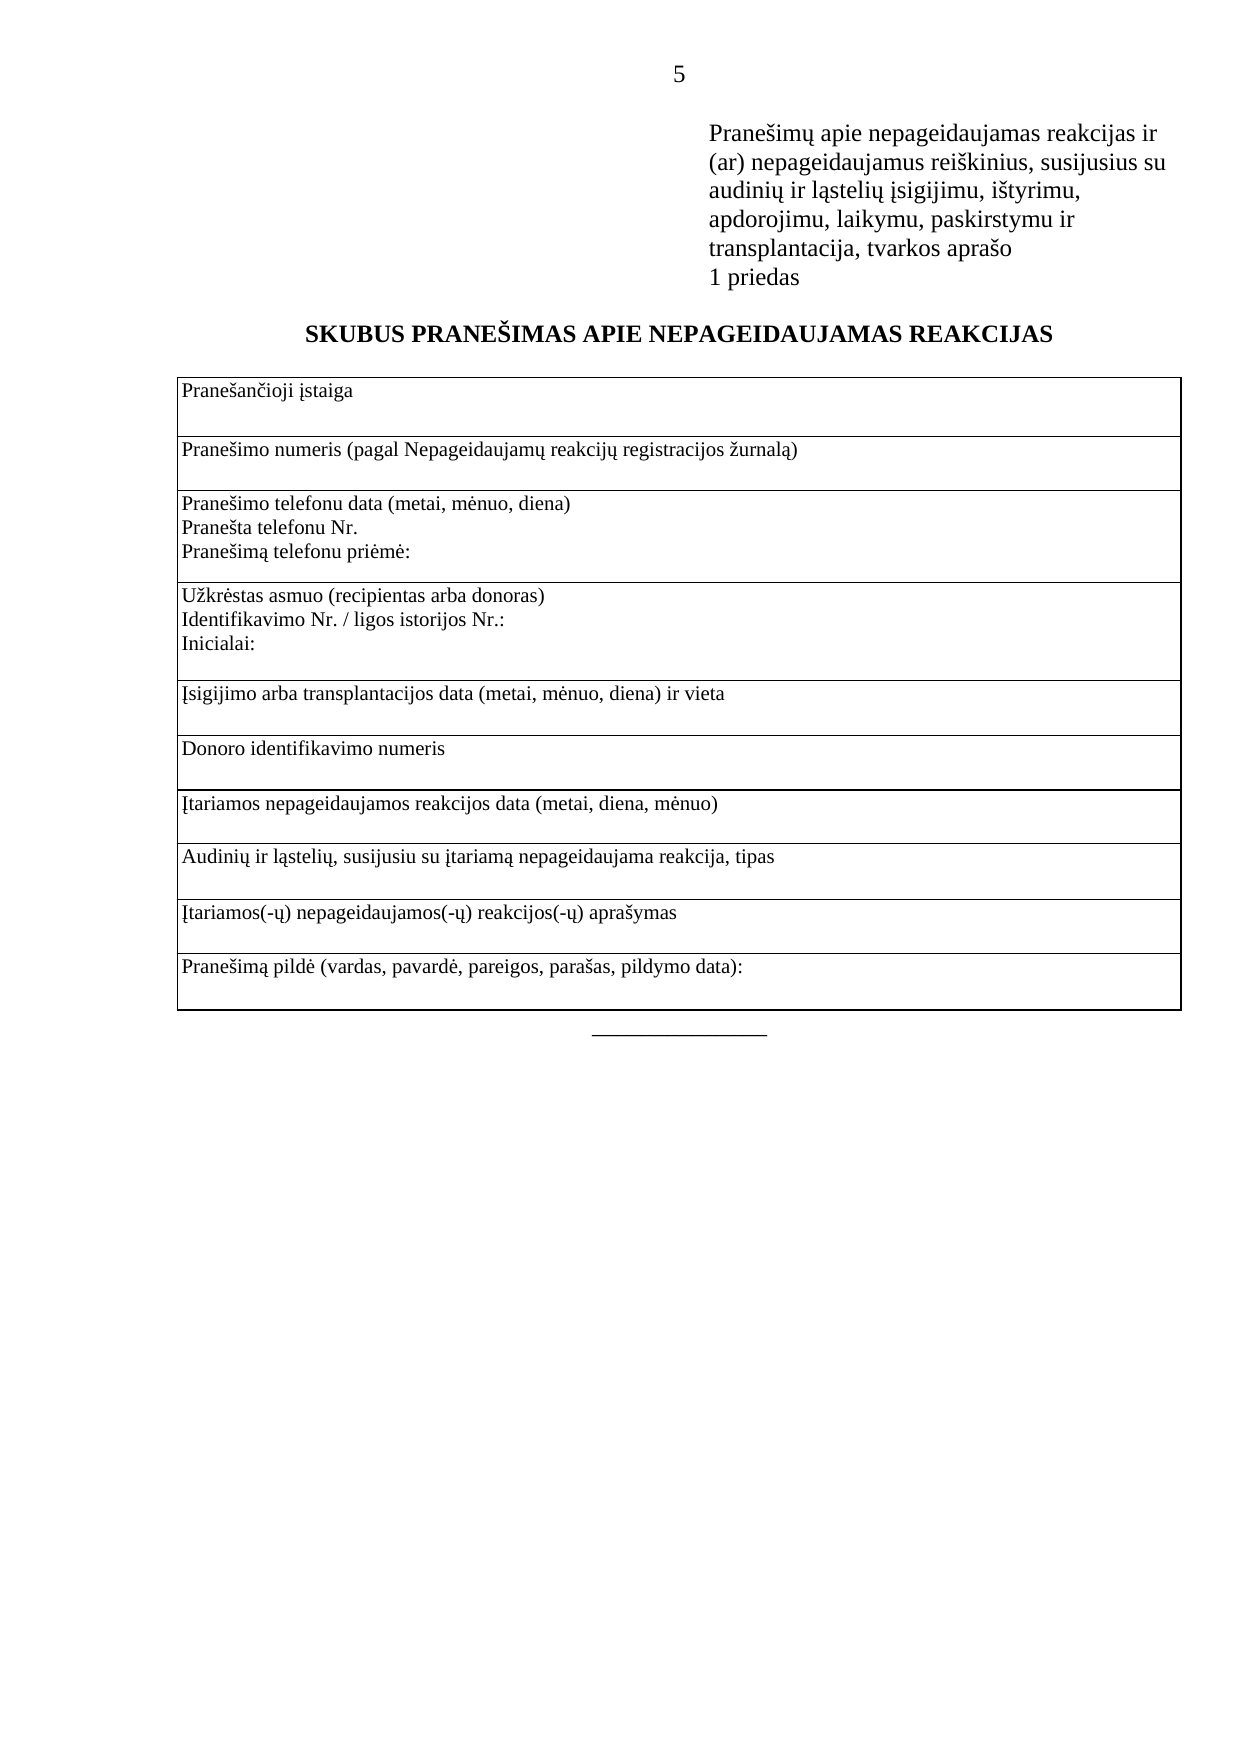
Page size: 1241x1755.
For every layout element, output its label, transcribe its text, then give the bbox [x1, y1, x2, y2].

table_cell Donoro identifikavimo numeris [178, 736, 1180, 789]
text 1 priedas [177, 262, 1181, 291]
table_cell Įtariamos(-ų) nepageidaujamos(-ų) reakcijos(-ų) aprašymas [178, 900, 1180, 953]
text apdorojimu, laikymu, paskirstymu ir [177, 204, 1181, 233]
text Pranešimų apie nepageidaujamas reakcijas ir [709, 118, 1181, 147]
table_cell Pranešimo numeris (pagal Nepageidaujamų reakcijų registracijos žurnalą) [178, 437, 1180, 490]
text transplantacija, tvarkos aprašo [177, 233, 1181, 262]
table_header Pranešančioji įstaiga [178, 378, 1180, 436]
text audinių ir ląstelių įsigijimu, ištyrimu, [177, 176, 1181, 204]
text SKUBUS PRANEŠIMAS APIE NEPAGEIDAUJAMAS REAKCIJAS [177, 319, 1181, 348]
table_cell Įsigijimo arba transplantacijos data (metai, mėnuo, diena) ir vieta [178, 681, 1180, 734]
table_cell Audinių ir ląstelių, susijusiu su įtariamą nepageidaujama reakcija, tipas [178, 844, 1180, 899]
table_cell Pranešimo telefonu data (metai, mėnuo, diena) Pranešta telefonu Nr. Pranešimą telefonu priėmė: [178, 491, 1180, 582]
table_cell Įtariamos nepageidaujamos reakcijos data (metai, diena, mėnuo) [178, 791, 1180, 843]
text ______________ [177, 1011, 1181, 1039]
text (ar) nepageidaujamus reiškinius, susijusius su [177, 147, 1181, 176]
table_cell Pranešimą pildė (vardas, pavardė, pareigos, parašas, pildymo data): [178, 954, 1180, 1009]
